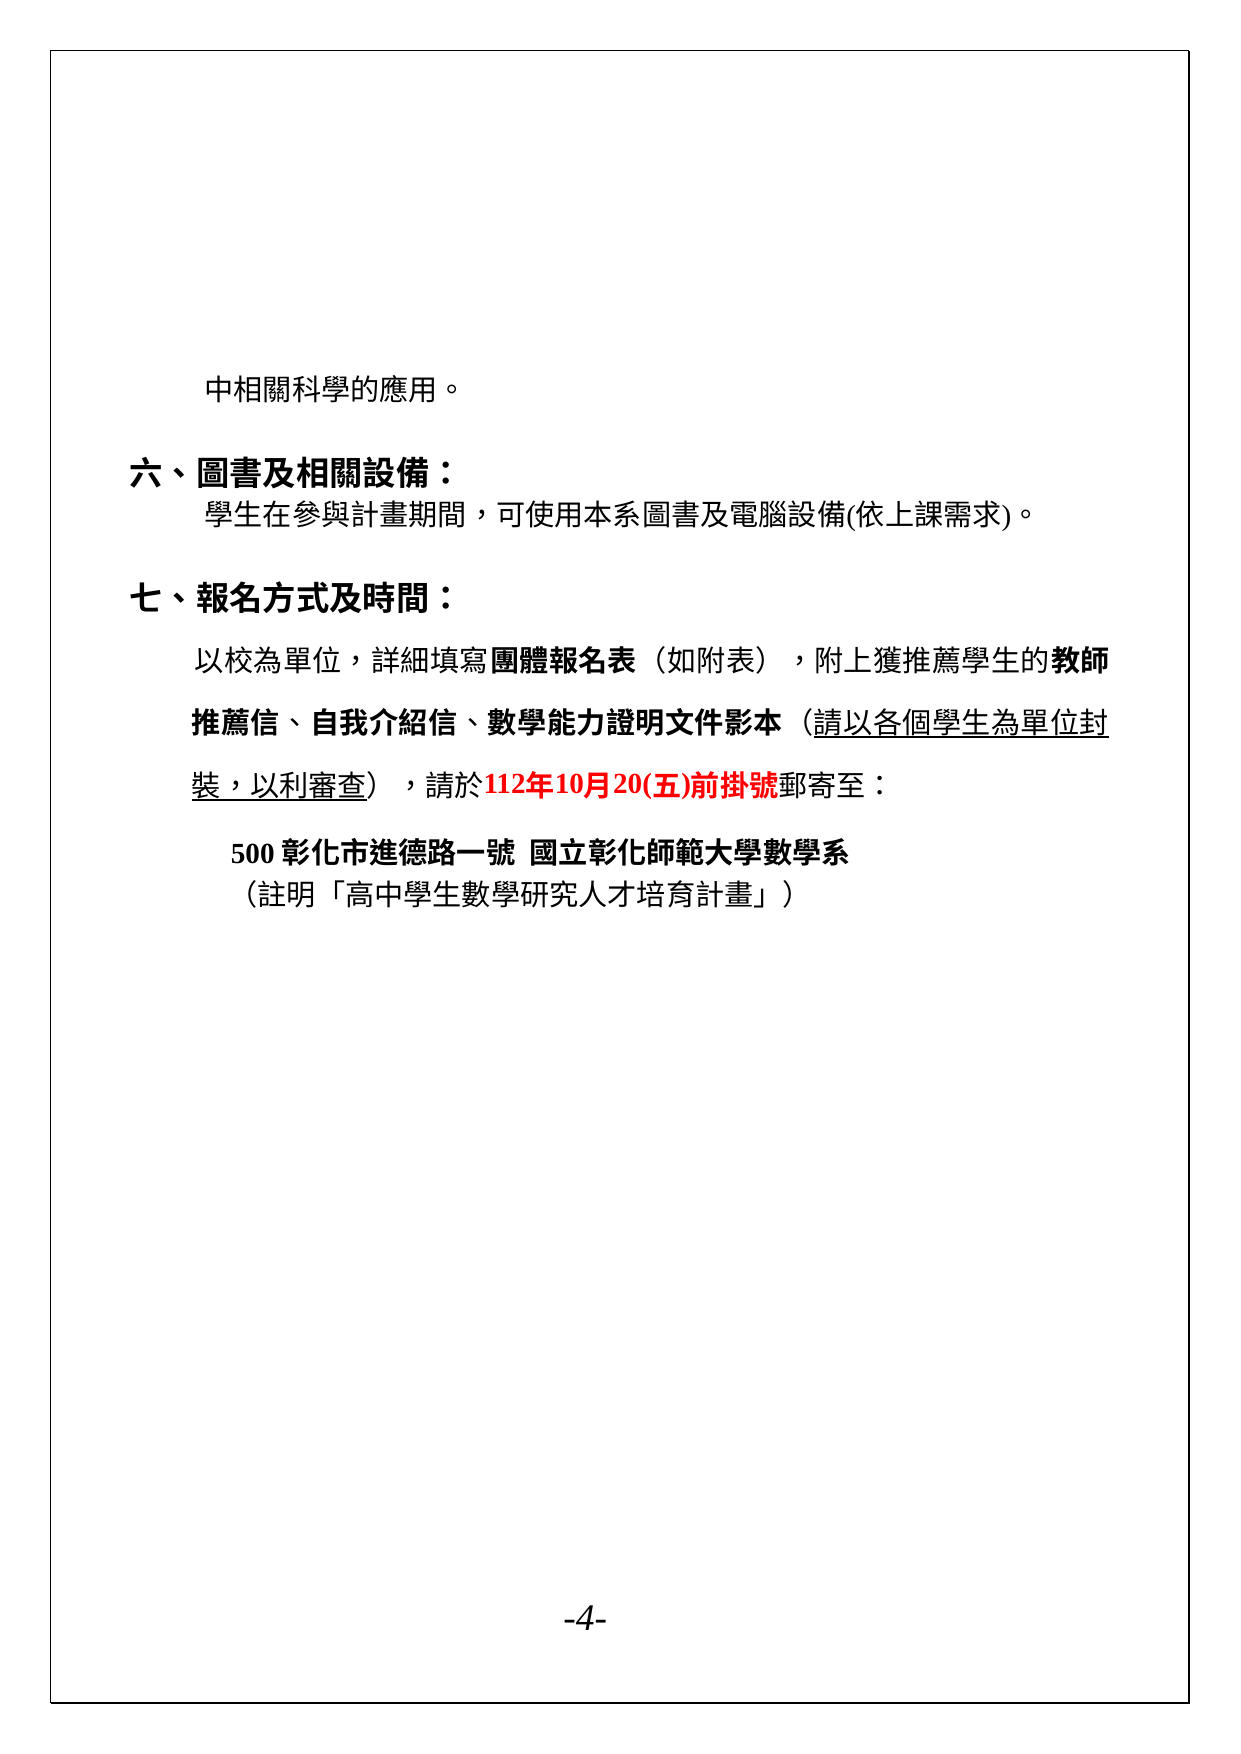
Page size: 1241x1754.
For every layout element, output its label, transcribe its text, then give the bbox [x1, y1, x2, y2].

text 中相關科學的應用。 [204, 367, 1110, 409]
text 以校為單位，詳細填寫團體報名表（如附表），附上獲推薦學生的教師推薦信、自我介紹信、數學能力證明文件影本（請以各個學生為單位封裝，以利審查），請於112年10月20(五)前掛號郵寄至： [192, 617, 1110, 804]
text （註明「高中學生數學研究人才培育計畫」） [179, 872, 1110, 914]
text 學生在參與計畫期間，可使用本系圖書及電腦設備(依上課需求)。 [179, 492, 1110, 534]
text 七、報名方式及時間： [129, 554, 1110, 617]
text 500 彰化市進德路一號 國立彰化師範大學數學系 [179, 829, 1110, 872]
text 六、圖書及相關設備： [129, 429, 1110, 492]
